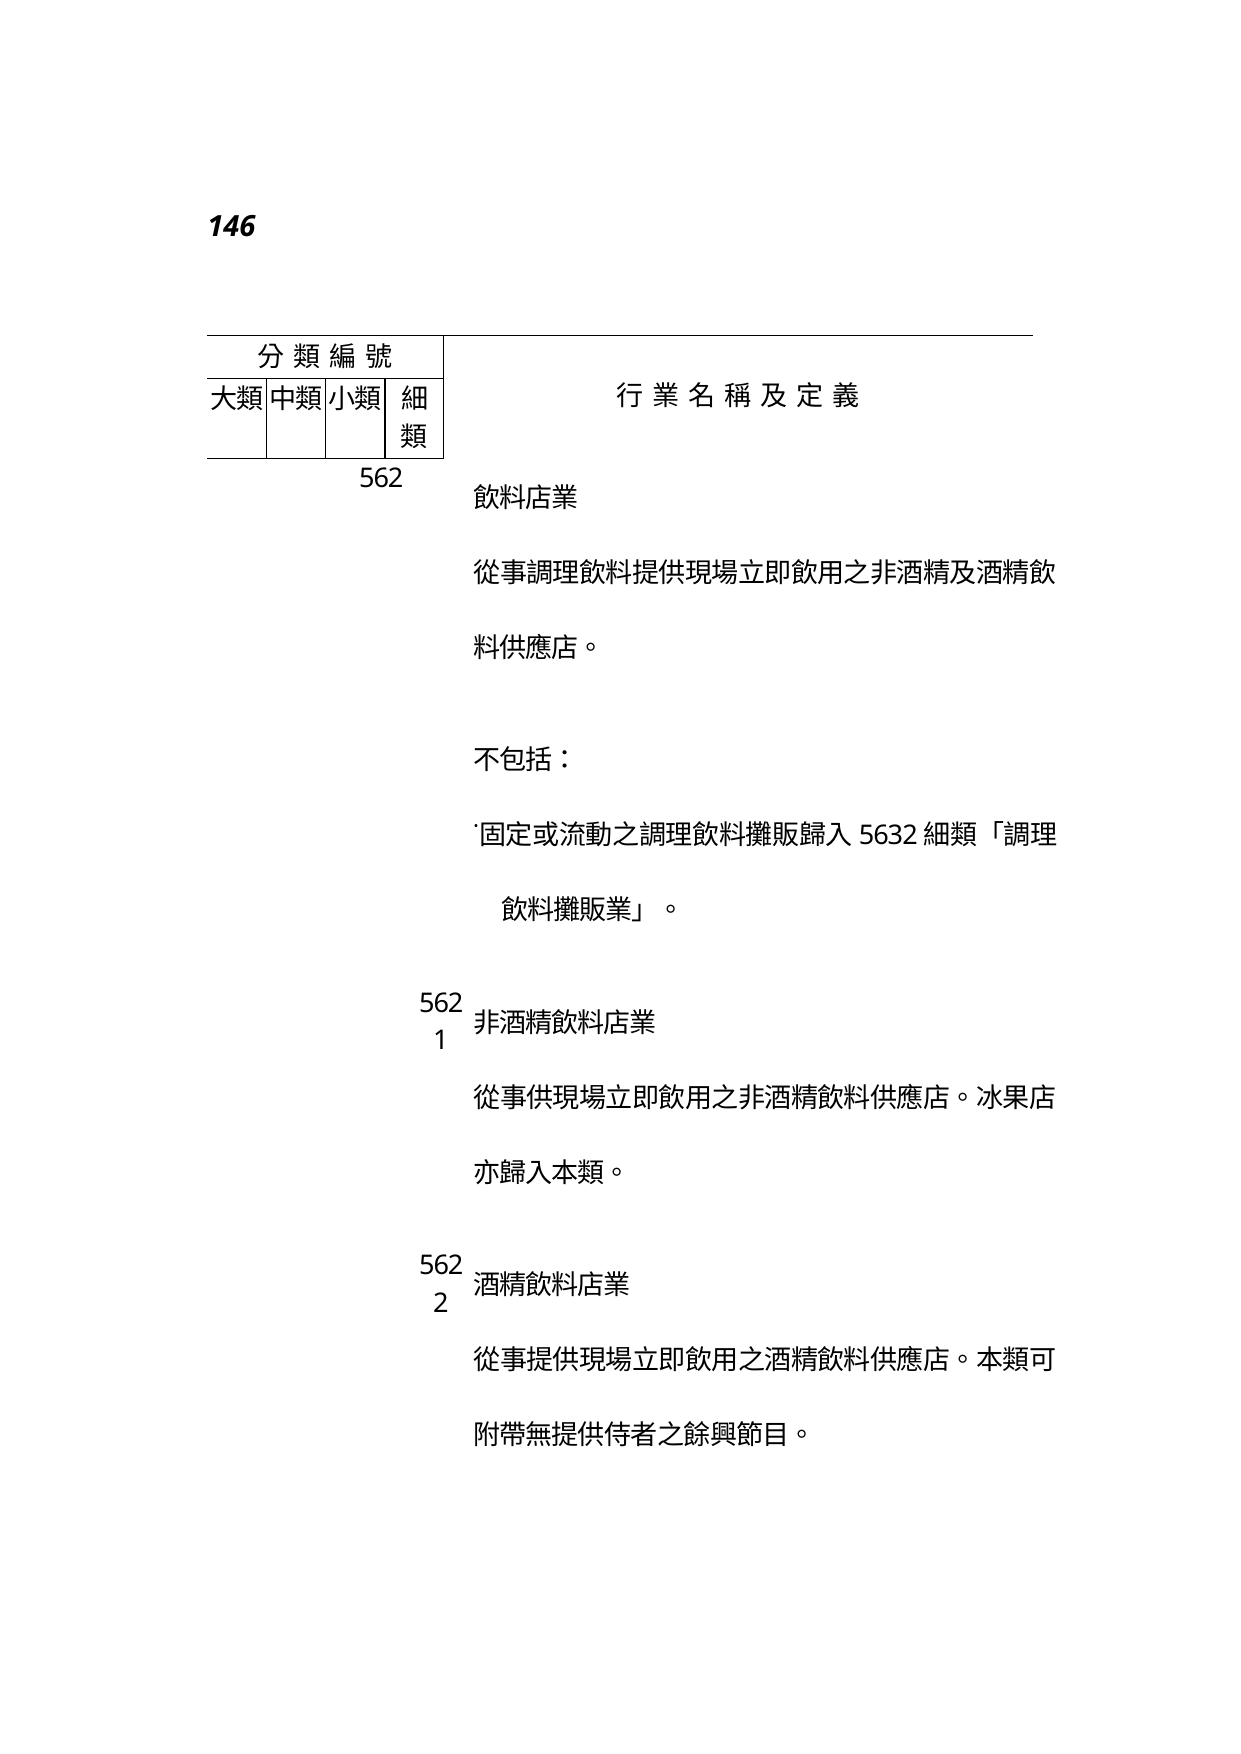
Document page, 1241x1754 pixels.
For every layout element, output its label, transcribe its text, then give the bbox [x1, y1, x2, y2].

table_cell [207, 983, 233, 1245]
table_cell [351, 1245, 412, 1508]
table_cell 酒精飲料店業 從事提供現場立即飲用之酒精飲料供應店。本類可附帶無提供侍者之餘興節目。 [470, 1245, 1060, 1508]
table_cell [293, 459, 351, 983]
table_header [1033, 335, 1060, 378]
table_cell 飲料店業 從事調理飲料提供現場立即飲用之非酒精及酒精飲料供應店。 不包括： ˙固定或流動之調理飲料攤販歸入5632細類「調理飲料攤販業」。 [470, 458, 1060, 983]
table_cell [233, 1245, 292, 1508]
table_cell 5621 [412, 983, 470, 1245]
table_cell [233, 983, 292, 1245]
table_cell 細類 [386, 379, 443, 458]
table_cell [207, 459, 233, 983]
table_cell [233, 459, 292, 983]
table_cell 大類 [207, 379, 266, 458]
table_cell [293, 983, 351, 1245]
table_cell [293, 1245, 351, 1508]
table_cell 562 [351, 459, 412, 983]
table_cell [1033, 378, 1060, 458]
table_cell 小類 [326, 379, 384, 458]
table_cell [207, 1245, 233, 1508]
table_cell [351, 983, 412, 1245]
table_cell 5622 [412, 1245, 470, 1508]
table_header 分 類 編 號 [207, 336, 443, 378]
table_cell [412, 458, 470, 983]
table_header 行 業 名 稱 及 定 義 [444, 336, 1032, 458]
table_cell 中類 [267, 379, 325, 458]
table_cell 非酒精飲料店業 從事供現場立即飲用之非酒精飲料供應店。冰果店亦歸入本類。 [470, 983, 1060, 1245]
